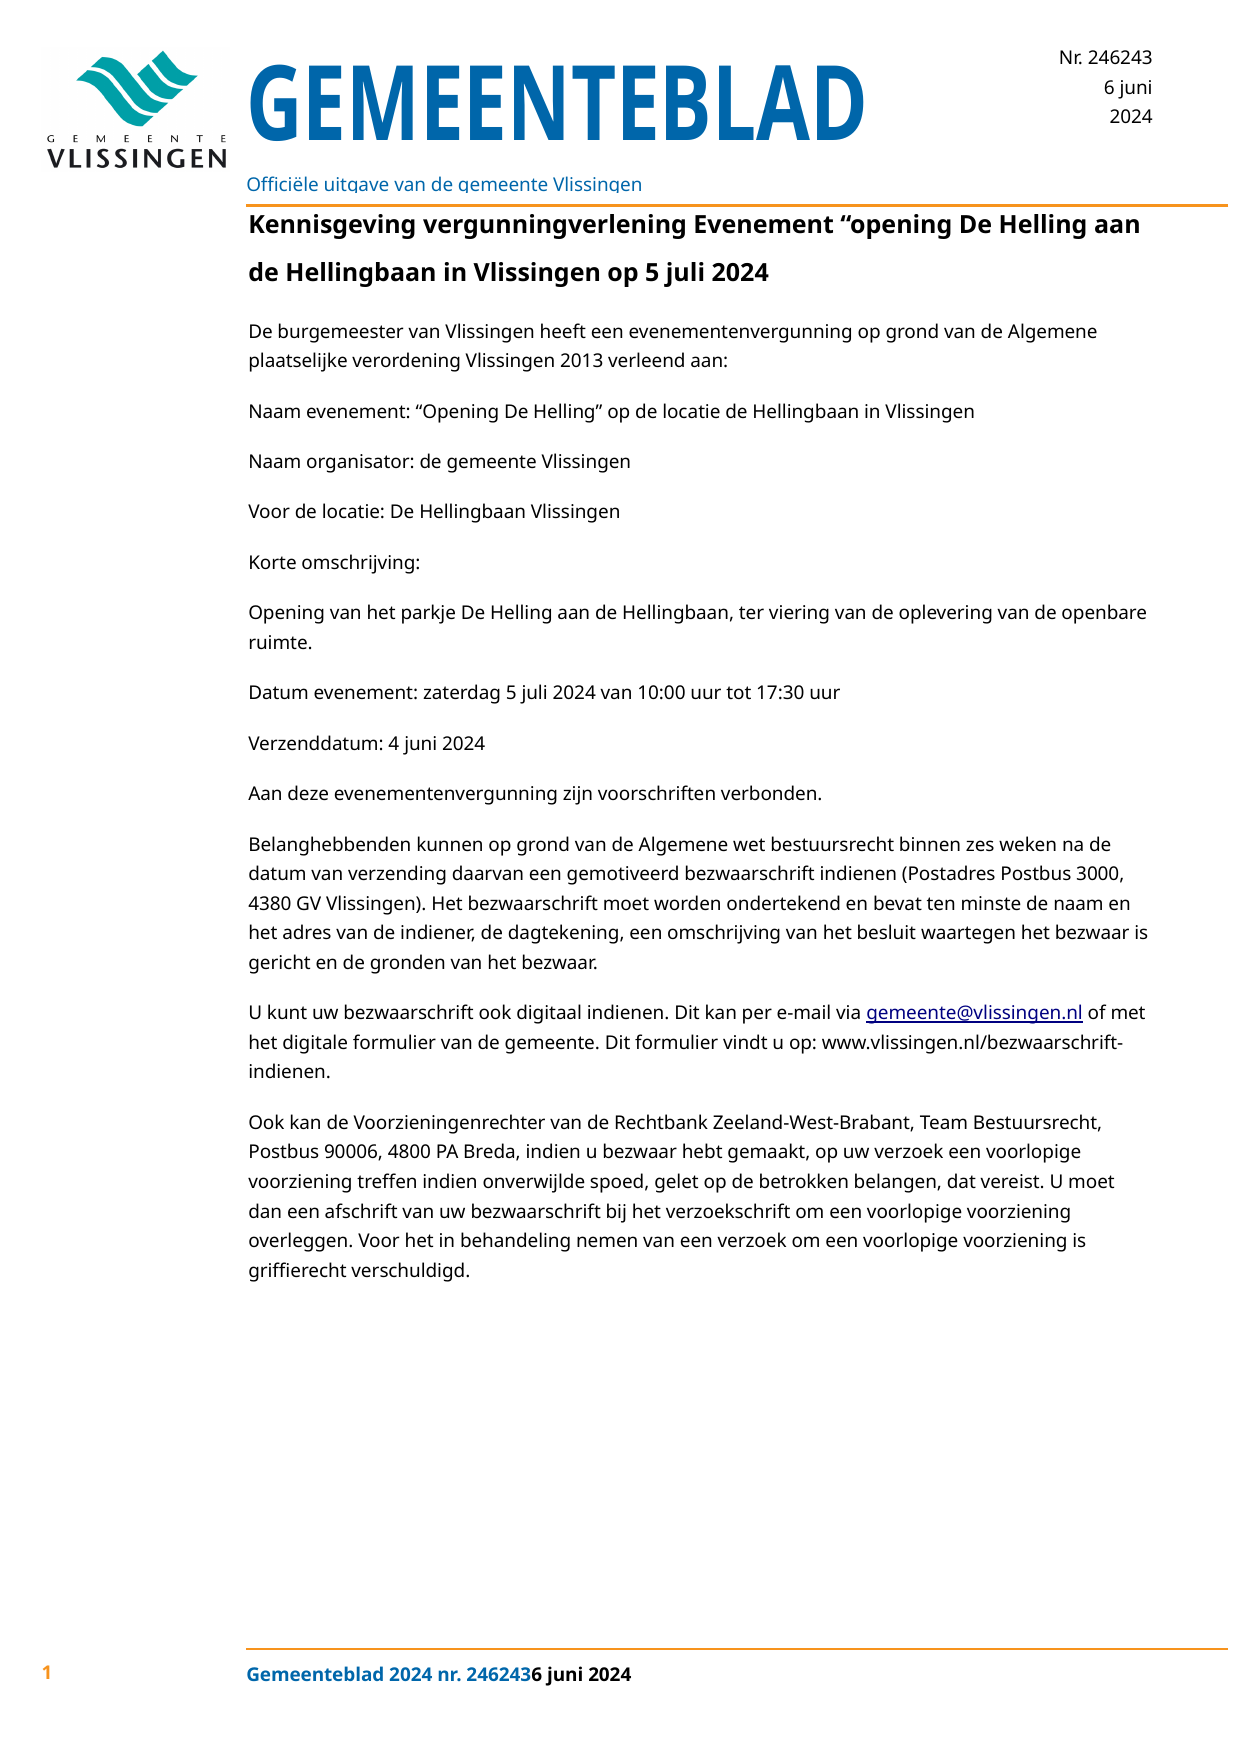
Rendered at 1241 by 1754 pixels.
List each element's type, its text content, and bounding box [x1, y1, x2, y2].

text U kunt uw bezwaarschrift ook digitaal indienen. Dit kan per e-mail via gemeente@vlissingen.nl of met het digitale formulier van de gemeente. Dit formulier vindt u op: www.vlissingen.nl/bezwaarschrift-indienen. [248, 999, 1152, 1084]
text Korte omschrijving: [248, 549, 1152, 575]
text Voor de locatie: De Hellingbaan Vlissingen [248, 499, 1152, 524]
text De burgemeester van Vlissingen heeft een evenementenvergunning op grond van de Algemene plaatselijke verordening Vlissingen 2013 verleend aan: [248, 318, 1152, 373]
picture [41, 47, 231, 172]
text Belanghebbenden kunnen op grond van de Algemene wet bestuursrecht binnen zes weken na de datum van verzending daarvan een gemotiveerd bezwaarschrift indienen (Postadres Postbus 3000, 4380 GV Vlissingen). Het bezwaarschrift moet worden ondertekend en bevat ten minste de naam en het adres van de indiener, de dagtekening, een omschrijving van het besluit waartegen het bezwaar is gericht en de gronden van het bezwaar. [248, 831, 1152, 975]
text Verzenddatum: 4 juni 2024 [248, 730, 1152, 756]
text Datum evenement: zaterdag 5 juli 2024 van 10:00 uur tot 17:30 uur [248, 679, 1152, 705]
text Aan deze evenementenvergunning zijn voorschriften verbonden. [248, 780, 1152, 806]
text Kennisgeving vergunningverlening Evenement “opening De Helling aan de Hellingbaan in Vlissingen op 5 juli 2024 [248, 207, 1152, 288]
text Naam evenement: “Opening De Helling” op de locatie de Hellingbaan in Vlissingen [248, 398, 1152, 424]
text Ook kan de Voorzieningenrechter van de Rechtbank Zeeland-West-Brabant, Team Bestuursrecht, Postbus 90006, 4800 PA Breda, indien u bezwaar hebt gemaakt, op uw verzoek een voorlopige voorziening treffen indien onverwijlde spoed, gelet op de betrokken belangen, dat vereist. U moet dan een afschrift van uw bezwaarschrift bij het verzoekschrift om een voorlopige voorziening overleggen. Voor het in behandeling nemen van een verzoek om een voorlopige voorziening is griffierecht verschuldigd. [248, 1109, 1152, 1283]
text Opening van het parkje De Helling aan de Hellingbaan, ter viering van de oplevering van de openbare ruimte. [248, 599, 1152, 655]
text Naam organisator: de gemeente Vlissingen [248, 448, 1152, 474]
